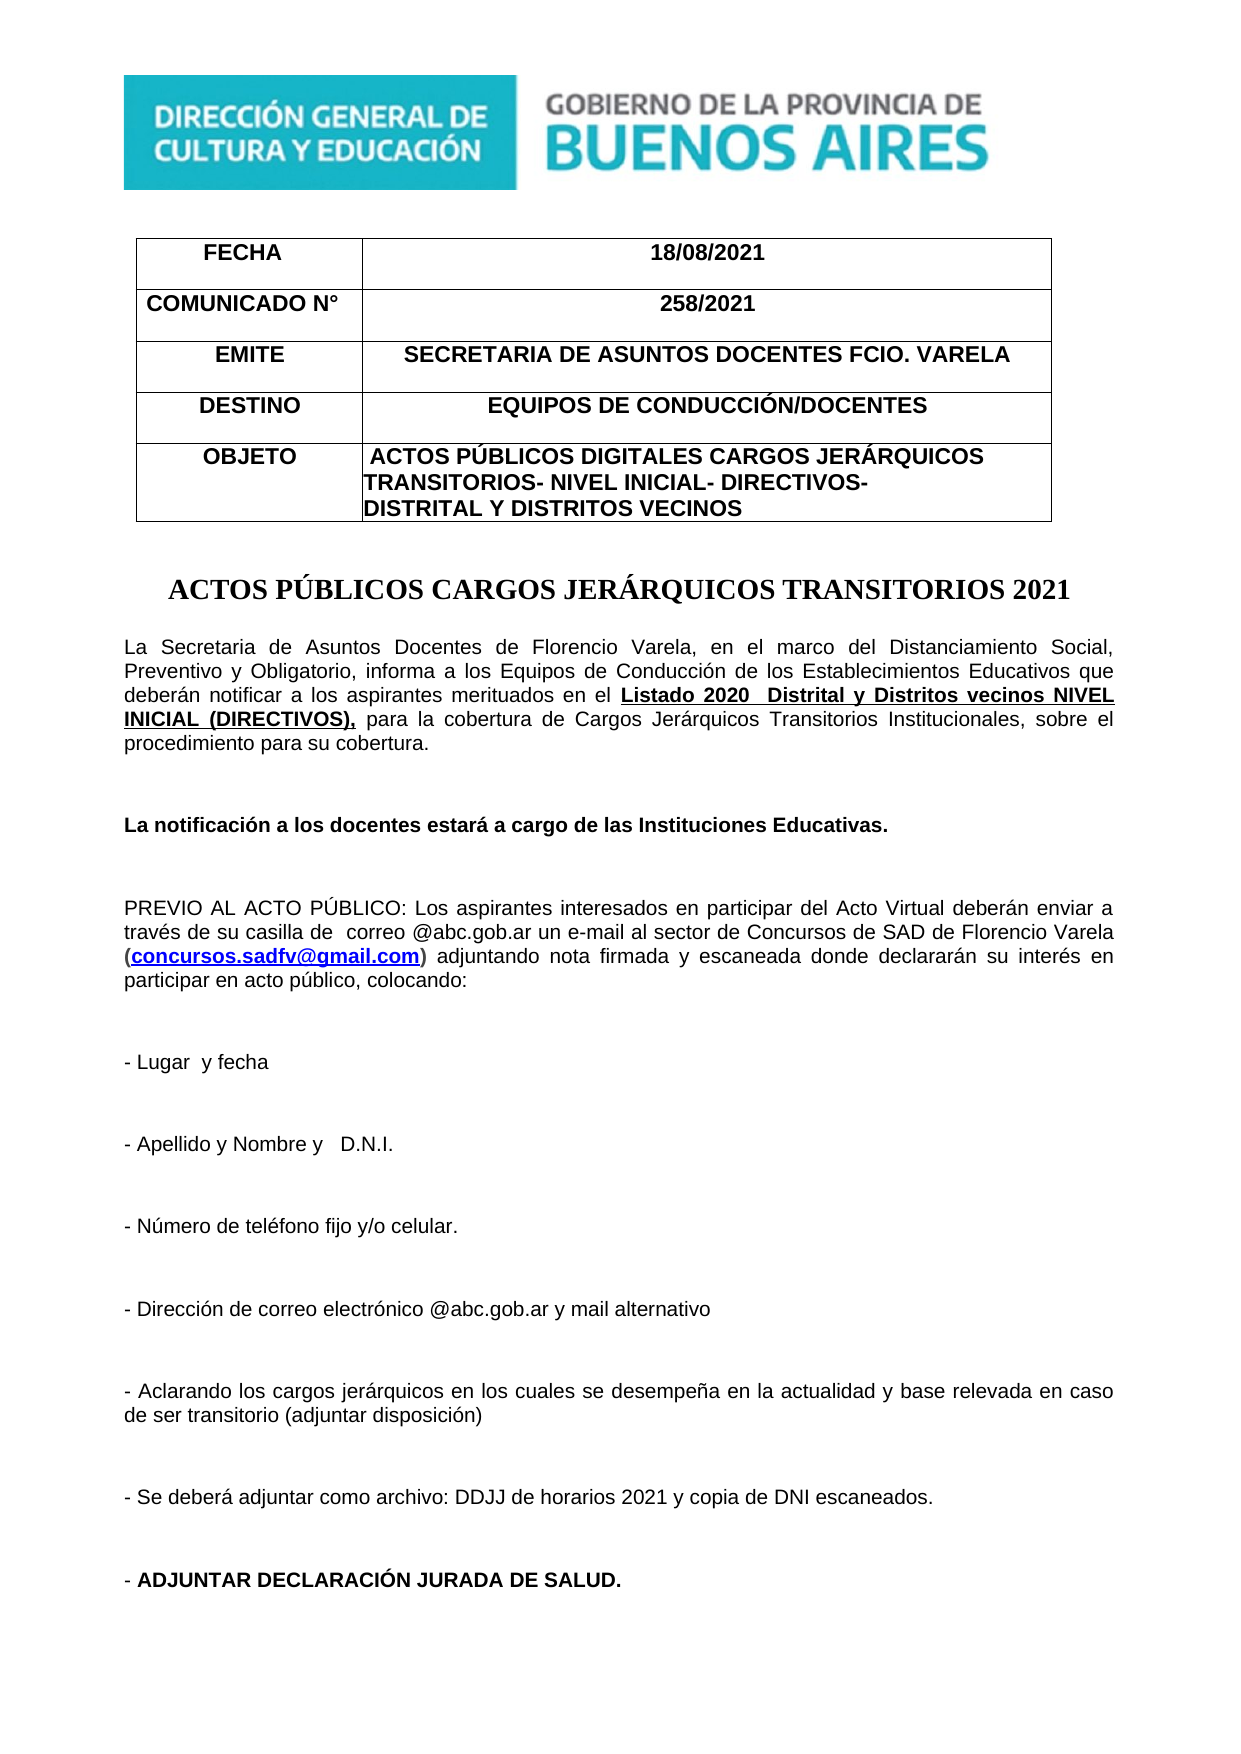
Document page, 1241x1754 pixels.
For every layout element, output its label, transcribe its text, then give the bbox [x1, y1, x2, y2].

subtitle - Se deberá adjuntar como archivo: DDJJ de horarios 2021 y copia de DNI escaneados. [124, 1485, 1115, 1509]
table_cell EMITE [137, 342, 362, 392]
subtitle La notificación a los docentes estará a cargo de las Instituciones Educativas. [124, 813, 1115, 837]
subtitle - Aclarando los cargos jerárquicos en los cuales se desempeña en la actualidad y base relevada en caso de ser transitorio (adjuntar disposición) [124, 1379, 1115, 1427]
subtitle - Lugar y fecha [124, 1050, 1115, 1074]
subtitle PREVIO AL ACTO PÚBLICO: Los aspirantes interesados en participar del Acto Virtual deberán enviar a través de su casilla de correo @abc.gob.ar un e-mail al sector de Concursos de SAD de Florencio Varela (concursos.sadfv@gmail.com) adjuntando nota firmada y escaneada donde declararán su interés en participar en acto público, colocando: [124, 896, 1115, 991]
table_cell 258/2021 [363, 290, 1051, 341]
table_cell OBJETO [137, 444, 362, 521]
subtitle La Secretaria de Asuntos Docentes de Florencio Varela, en el marco del Distanciamiento Social, Preventivo y Obligatorio, informa a los Equipos de Conducción de los Establecimientos Educativos que deberán notificar a los aspirantes merituados en el Listado 2020 Distrital y Distritos vecinos NIVEL INICIAL (DIRECTIVOS), para la cobertura de Cargos Jerárquicos Transitorios Institucionales, sobre el procedimiento para su cobertura. [124, 635, 1115, 755]
table_cell DESTINO [137, 393, 362, 443]
table_cell COMUNICADO N° [137, 290, 362, 341]
table_header 18/08/2021 [363, 239, 1051, 289]
subtitle ACTOS PÚBLICOS CARGOS JERÁRQUICOS TRANSITORIOS 2021 [124, 572, 1115, 606]
table_header FECHA [137, 239, 362, 289]
table_cell SECRETARIA DE ASUNTOS DOCENTES FCIO. VARELA [363, 342, 1051, 392]
subtitle - Apellido y Nombre y D.N.I. [124, 1132, 1115, 1156]
subtitle - ADJUNTAR DECLARACIÓN JURADA DE SALUD. [124, 1567, 1115, 1591]
table_cell EQUIPOS DE CONDUCCIÓN/DOCENTES [363, 393, 1051, 443]
table_cell ACTOS PÚBLICOS DIGITALES CARGOS JERÁRQUICOS TRANSITORIOS- NIVEL INICIAL- DIRECTIVOS- DISTRITAL Y DISTRITOS VECINOS [363, 444, 1051, 521]
subtitle - Dirección de correo electrónico @abc.gob.ar y mail alternativo [124, 1297, 1115, 1321]
subtitle - Número de teléfono fijo y/o celular. [124, 1214, 1115, 1238]
